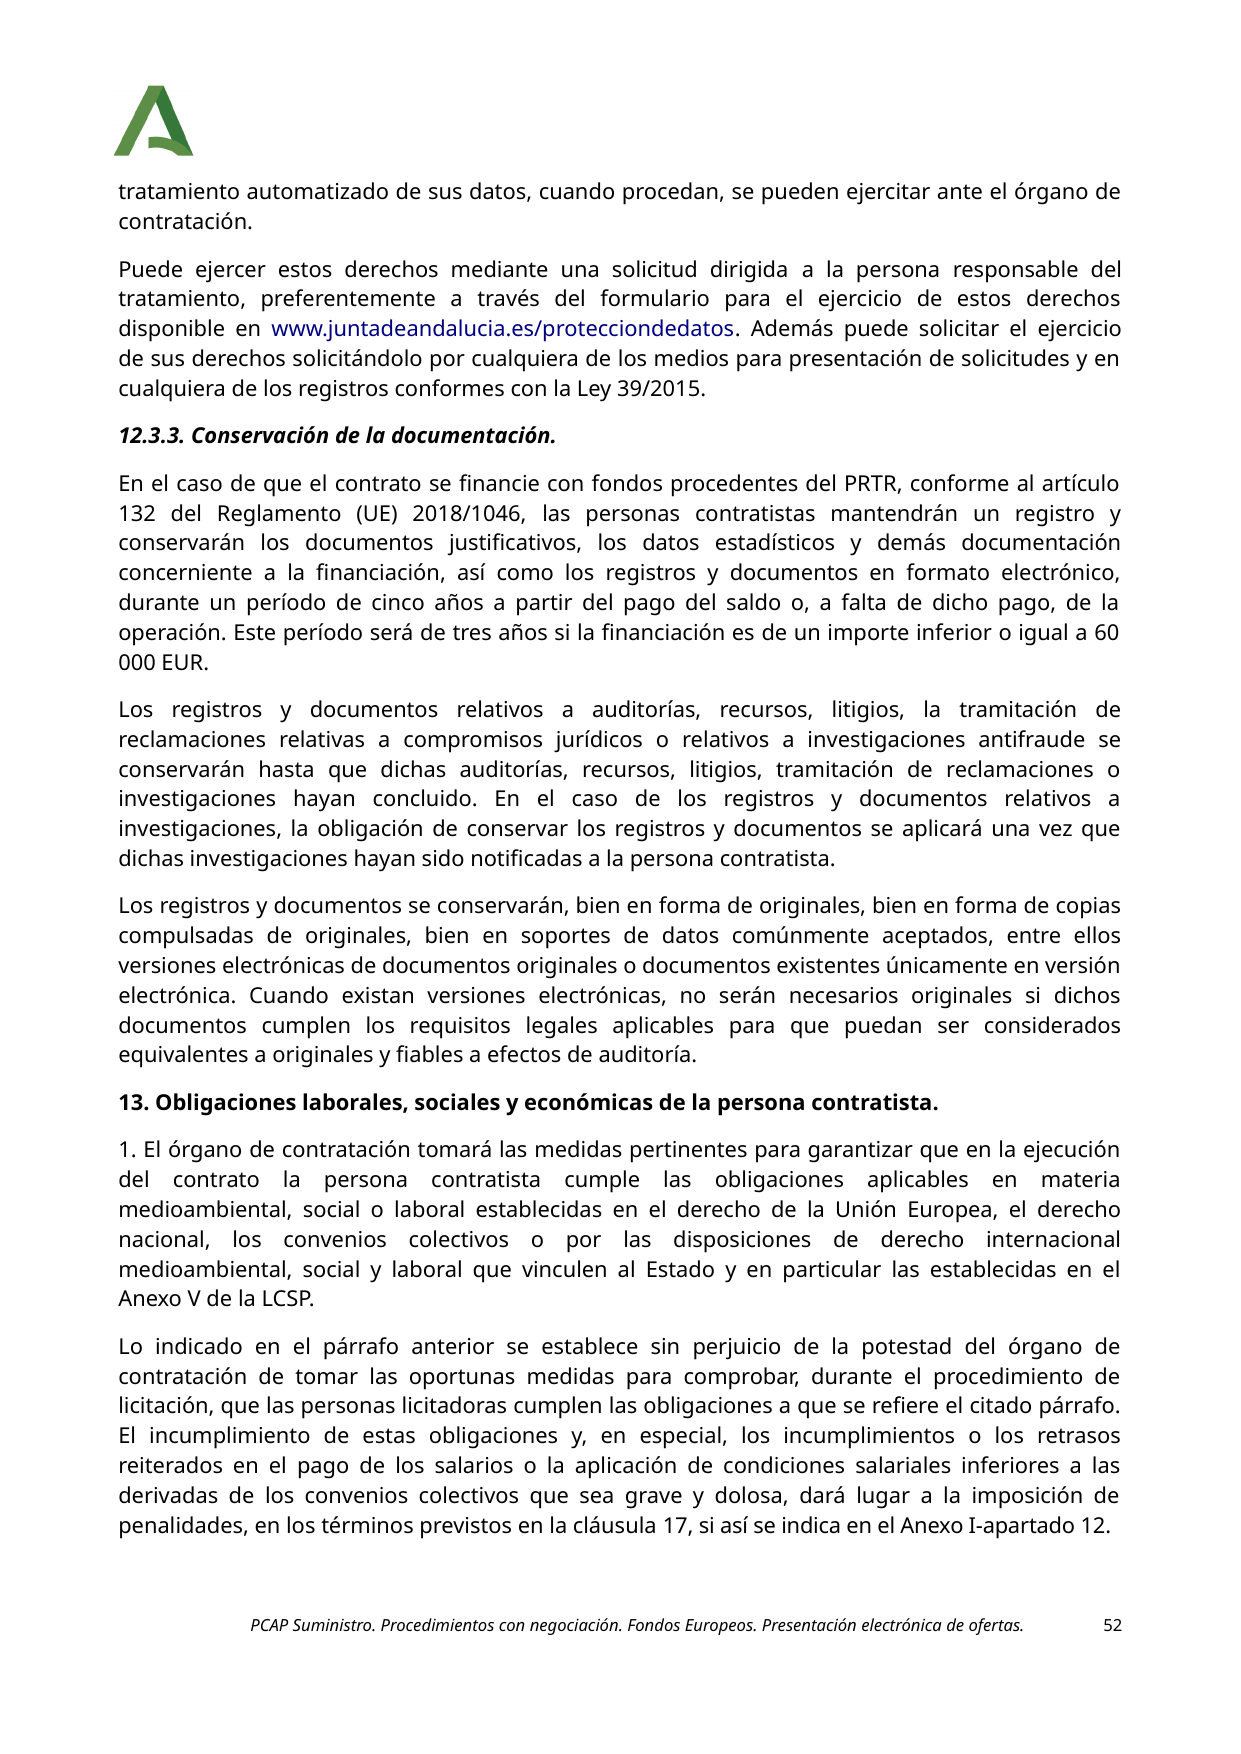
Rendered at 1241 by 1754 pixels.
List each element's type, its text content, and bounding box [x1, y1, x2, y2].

picture [109, 81, 198, 160]
text 1. El órgano de contratación tomará las medidas pertinentes para garantizar que en la ejecución del contrato la persona contratista cumple las obligaciones aplicables en materia medioambiental, social o laboral establecidas en el derecho de la Unión Europea, el derecho nacional, los convenios colectivos o por las disposiciones de derecho internacional medioambiental, social y laboral que vinculen al Estado y en particular las establecidas en el Anexo V de la LCSP. [118, 1134, 1122, 1313]
text Los registros y documentos se conservarán, bien en forma de originales, bien en forma de copias compulsadas de originales, bien en soportes de datos comúnmente aceptados, entre ellos versiones electrónicas de documentos originales o documentos existentes únicamente en versión electrónica. Cuando existan versiones electrónicas, no serán necesarios originales si dichos documentos cumplen los requisitos legales aplicables para que puedan ser considerados equivalentes a originales y fiables a efectos de auditoría. [118, 891, 1122, 1069]
text Puede ejercer estos derechos mediante una solicitud dirigida a la persona responsable del tratamiento, preferentemente a través del formulario para el ejercicio de estos derechos disponible en www.juntadeandalucia.es/protecciondedatos. Además puede solicitar el ejercicio de sus derechos solicitándolo por cualquiera de los medios para presentación de solicitudes y en cualquiera de los registros conformes con la Ley 39/2015. [118, 254, 1122, 403]
text tratamiento automatizado de sus datos, cuando procedan, se pueden ejercitar ante el órgano de contratación. [118, 176, 1122, 236]
subtitle 13. Obligaciones laborales, sociales y económicas de la persona contratista. [118, 1087, 1122, 1117]
text Los registros y documentos relativos a auditorías, recursos, litigios, la tramitación de reclamaciones relativas a compromisos jurídicos o relativos a investigaciones antifraude se conservarán hasta que dichas auditorías, recursos, litigios, tramitación de reclamaciones o investigaciones hayan concluido. En el caso de los registros y documentos relativos a investigaciones, la obligación de conservar los registros y documentos se aplicará una vez que dichas investigaciones hayan sido notificadas a la persona contratista. [118, 694, 1122, 873]
text En el caso de que el contrato se financie con fondos procedentes del PRTR, conforme al artículo 132 del Reglamento (UE) 2018/1046, las personas contratistas mantendrán un registro y conservarán los documentos justificativos, los datos estadísticos y demás documentación concerniente a la financiación, así como los registros y documentos en formato electrónico, durante un período de cinco años a partir del pago del saldo o, a falta de dicho pago, de la operación. Este período será de tres años si la financiación es de un importe inferior o igual a 60 000 EUR. [118, 468, 1122, 676]
text Lo indicado en el párrafo anterior se establece sin perjuicio de la potestad del órgano de contratación de tomar las oportunas medidas para comprobar, durante el procedimiento de licitación, que las personas licitadoras cumplen las obligaciones a que se refiere el citado párrafo. El incumplimiento de estas obligaciones y, en especial, los incumplimientos o los retrasos reiterados en el pago de los salarios o la aplicación de condiciones salariales inferiores a las derivadas de los convenios colectivos que sea grave y dolosa, dará lugar a la imposición de penalidades, en los términos previstos en la cláusula 17, si así se indica en el Anexo I-apartado 12. [118, 1331, 1122, 1539]
subtitle 12.3.3. Conservación de la documentación. [118, 420, 1122, 450]
